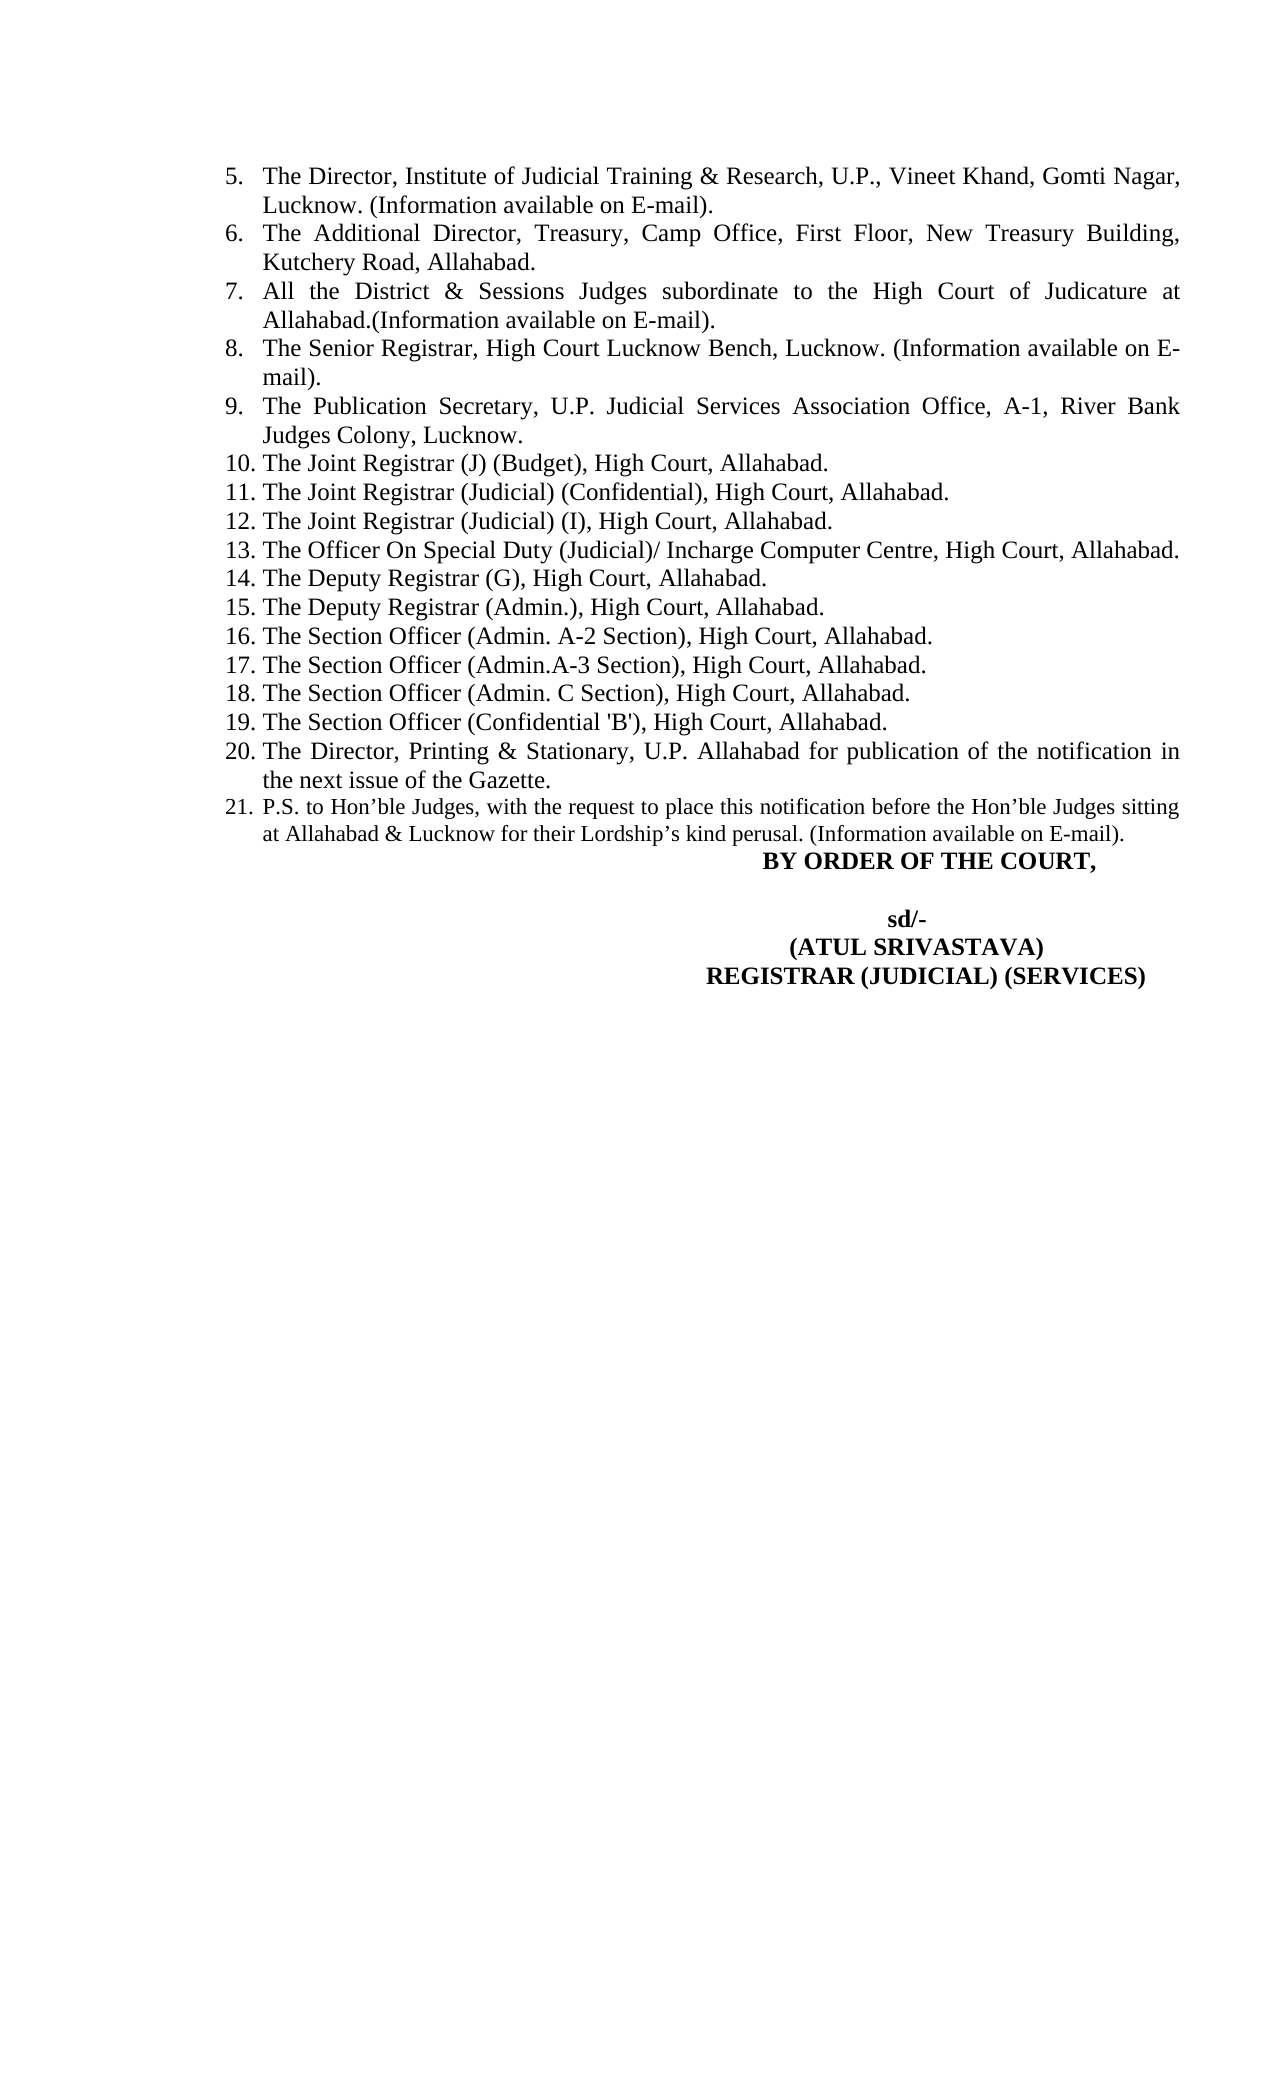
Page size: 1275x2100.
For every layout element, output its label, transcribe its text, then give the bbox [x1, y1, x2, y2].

list The Section Officer (Confidential 'B'), High Court, Allahabad. [225, 707, 1181, 736]
list The Director, Printing & Stationary, U.P. Allahabad for publication of the notification in the next issue of the Gazette. [225, 736, 1181, 793]
text BY ORDER OF THE COURT, [562, 846, 1181, 875]
list P.S. to Hon’ble Judges, with the request to place this notification before the Hon’ble Judges sitting at Allahabad & Lucknow for their Lordship’s kind perusal. (Information available on E-mail). [225, 793, 1181, 846]
list The Publication Secretary, U.P. Judicial Services Association Office, A-1, River Bank Judges Colony, Lucknow. [225, 391, 1181, 448]
list The Deputy Registrar (G), High Court, Allahabad. [225, 563, 1181, 592]
text (ATUL SRIVASTAVA) [187, 932, 1183, 961]
list The Joint Registrar (Judicial) (Confidential), High Court, Allahabad. [225, 477, 1181, 506]
list The Deputy Registrar (Admin.), High Court, Allahabad. [225, 592, 1181, 621]
list The Additional Director, Treasury, Camp Office, First Floor, New Treasury Building, Kutchery Road, Allahabad. [225, 218, 1181, 276]
list The Section Officer (Admin. A-2 Section), High Court, Allahabad. [225, 621, 1181, 650]
list The Officer On Special Duty (Judicial)/ Incharge Computer Centre, High Court, Allahabad. [225, 535, 1181, 563]
list The Section Officer (Admin. C Section), High Court, Allahabad. [225, 678, 1181, 707]
list The Director, Institute of Judicial Training & Research, U.P., Vineet Khand, Gomti Nagar, Lucknow. (Information available on E-mail). [225, 161, 1181, 218]
list The Senior Registrar, High Court Lucknow Bench, Lucknow. (Information available on E-mail). [225, 333, 1181, 391]
list The Joint Registrar (J) (Budget), High Court, Allahabad. [225, 448, 1181, 477]
text sd/- [712, 904, 1181, 932]
list The Joint Registrar (Judicial) (I), High Court, Allahabad. [225, 506, 1181, 535]
text REGISTRAR (JUDICIAL) (SERVICES) [187, 961, 1183, 990]
list The Section Officer (Admin.A-3 Section), High Court, Allahabad. [225, 650, 1181, 678]
list All the District & Sessions Judges subordinate to the High Court of Judicature at Allahabad.(Information available on E-mail). [225, 276, 1181, 333]
